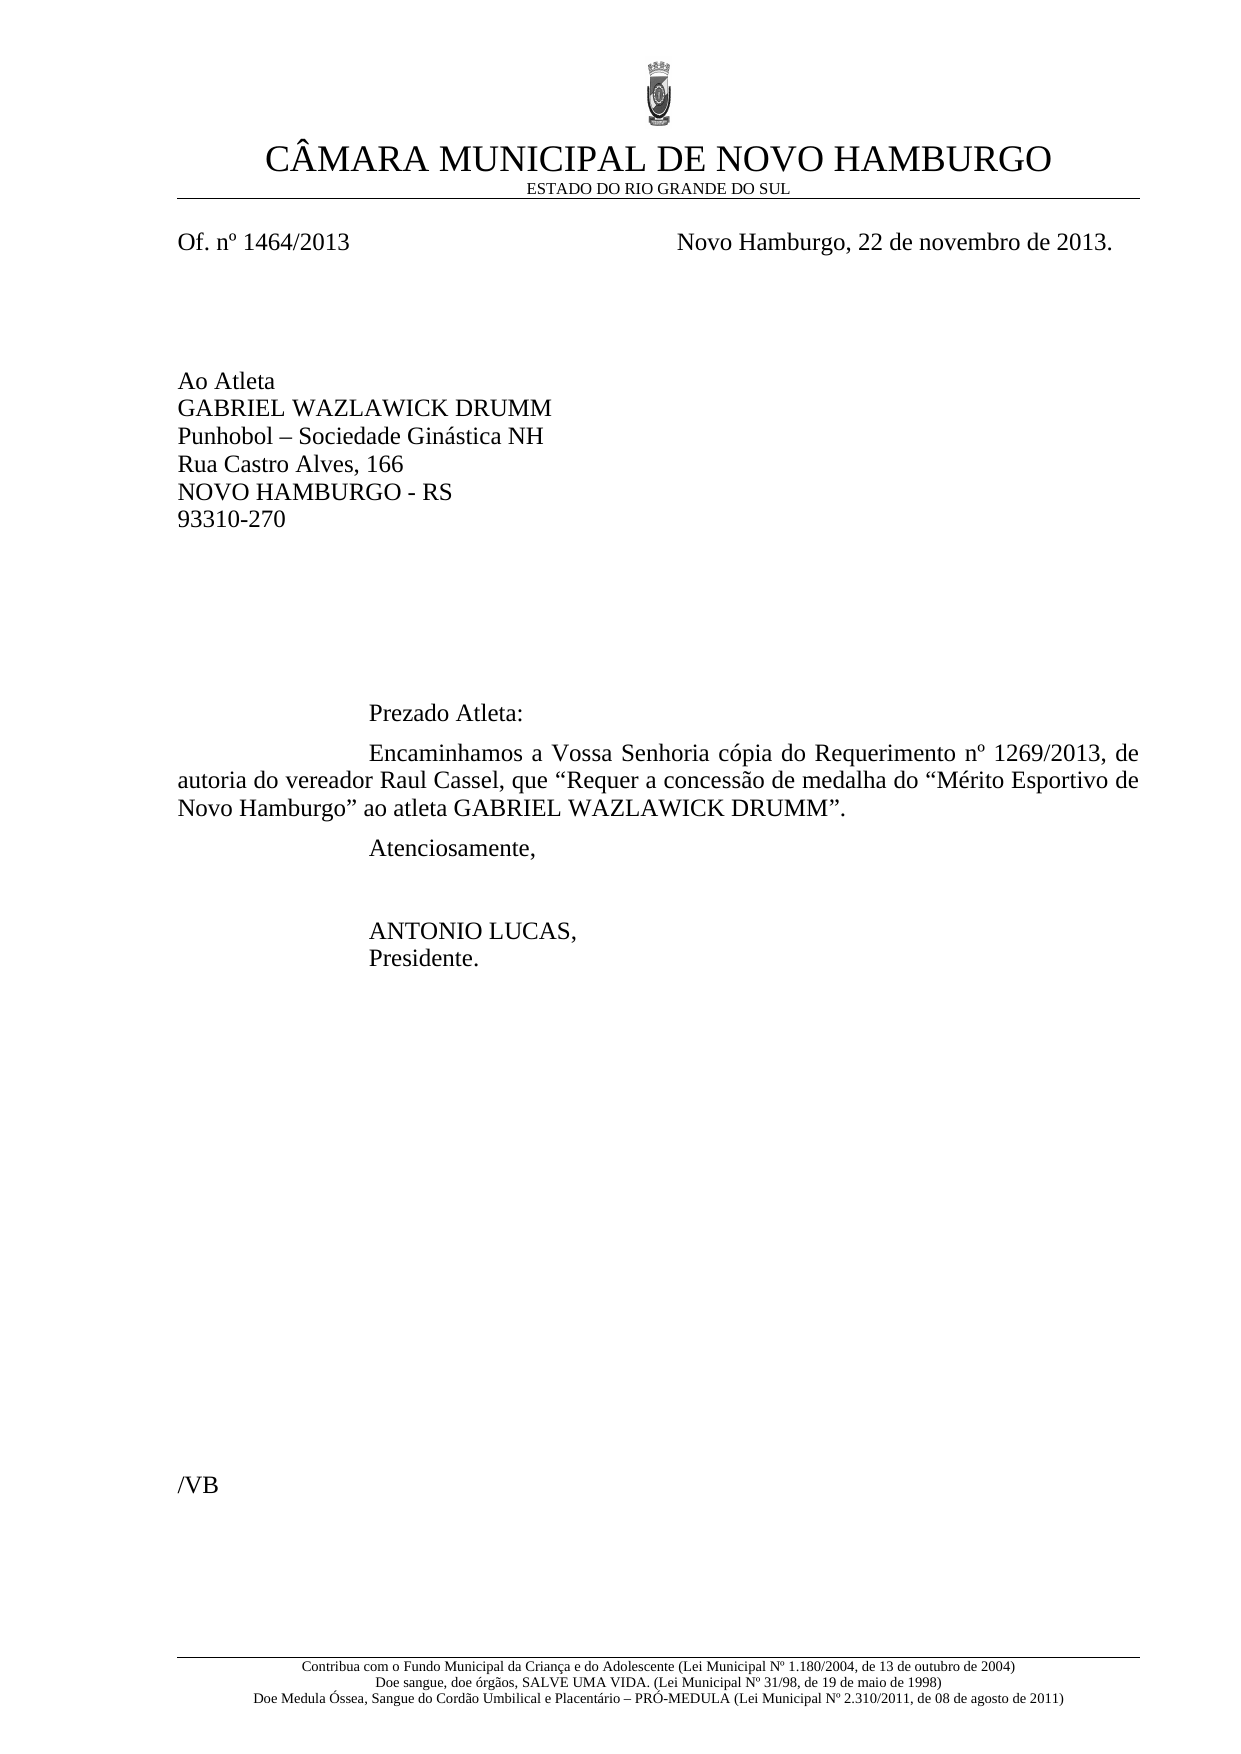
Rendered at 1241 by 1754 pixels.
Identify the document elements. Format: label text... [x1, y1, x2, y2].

text Punhobol – Sociedade Ginástica NH [177, 422, 1140, 450]
text Atenciosamente, [177, 834, 1140, 861]
text Presidente. [177, 944, 1140, 972]
text Prezado Atleta: [177, 699, 1140, 727]
text Of. nº 1464/2013 Novo Hamburgo, 22 de novembro de 2013. [177, 228, 1140, 256]
text NOVO HAMBURGO - RS [177, 478, 1140, 505]
text Rua Castro Alves, 166 [177, 450, 1140, 478]
text GABRIEL WAZLAWICK DRUMM [177, 394, 1140, 422]
text /VB [177, 1471, 1140, 1499]
text 93310-270 [177, 505, 1140, 533]
text Ao Atleta [177, 367, 1140, 394]
text ANTONIO LUCAS, [177, 917, 1140, 944]
text Encaminhamos a Vossa Senhoria cópia do Requerimento nº 1269/2013, de autoria do vereador Raul Cassel, que “Requer a concessão de medalha do “Mérito Esportivo de Novo Hamburgo” ao atleta GABRIEL WAZLAWICK DRUMM”. [177, 739, 1140, 822]
